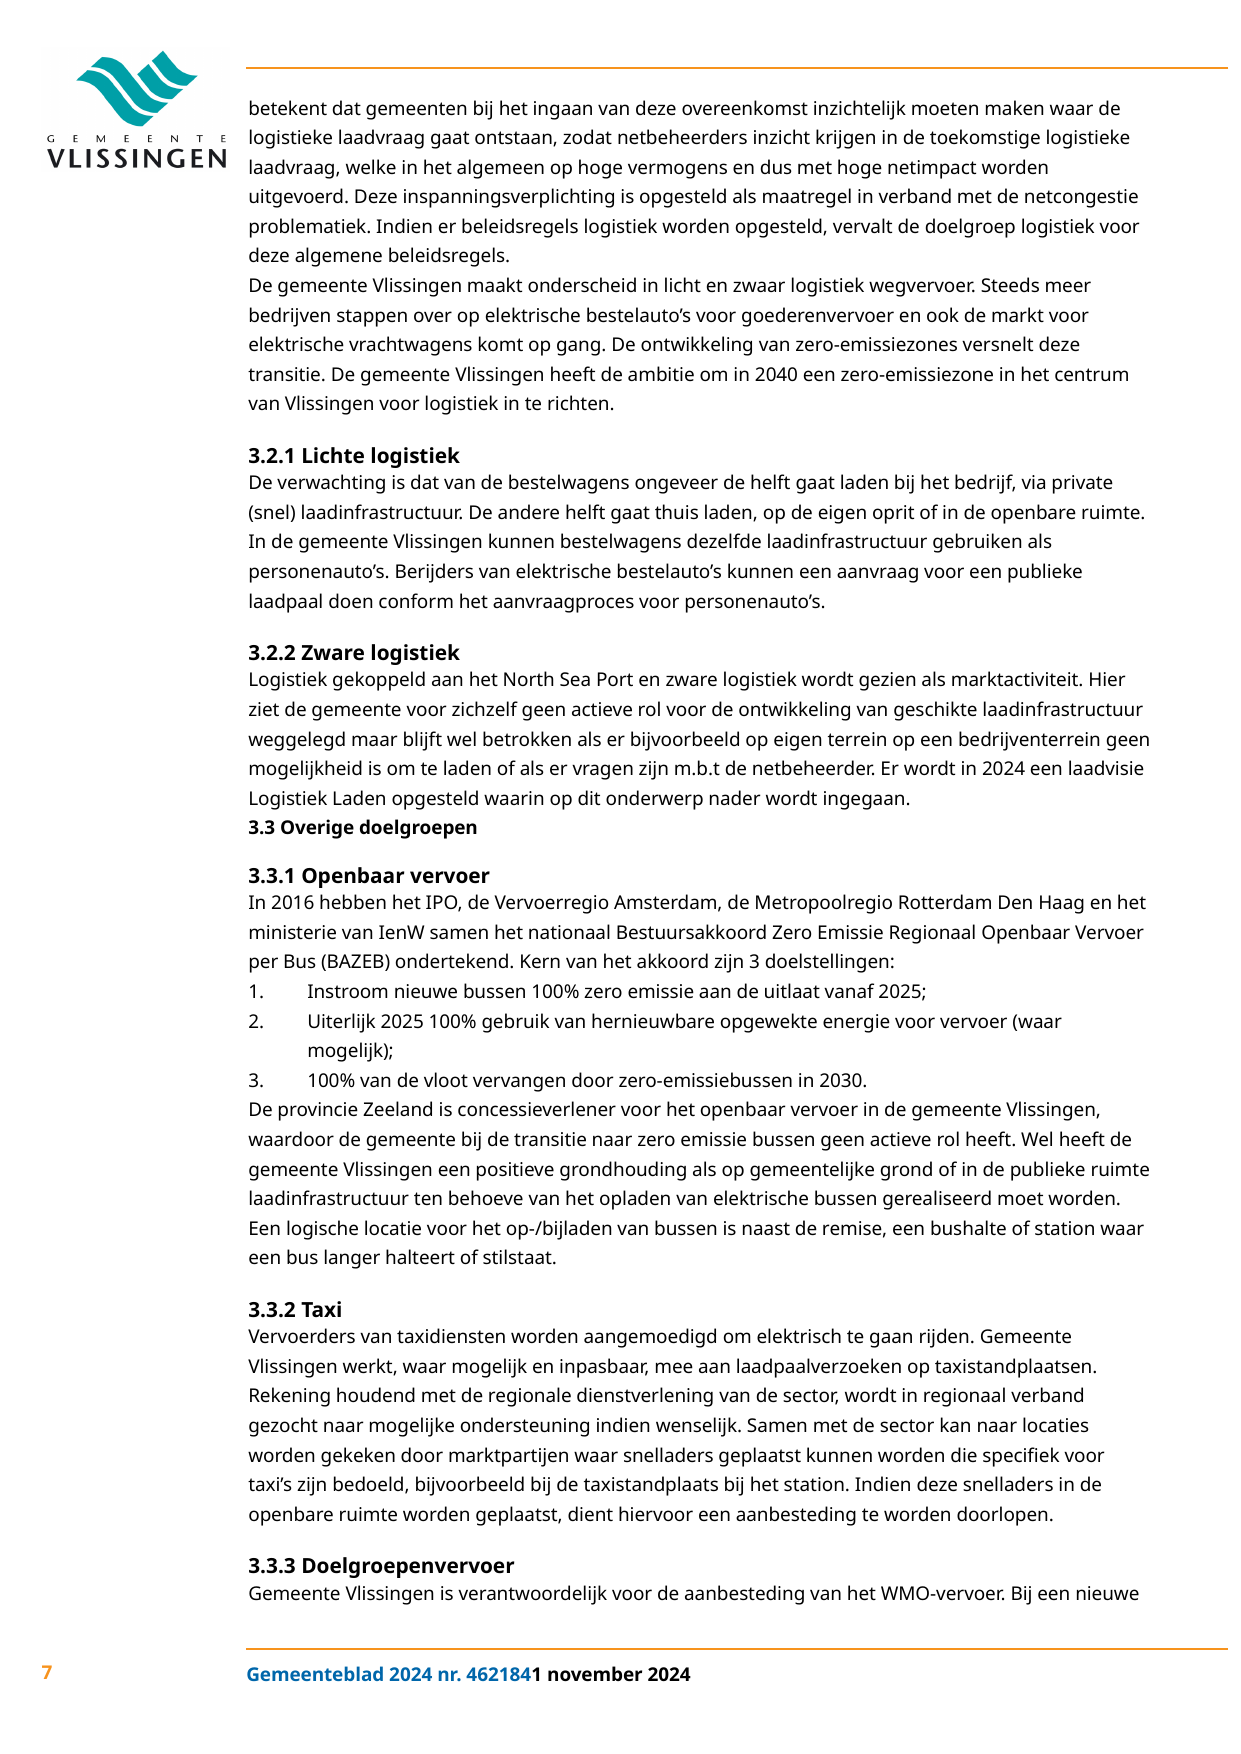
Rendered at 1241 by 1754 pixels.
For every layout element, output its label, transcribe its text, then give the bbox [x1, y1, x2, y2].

list 100% van de vloot vervangen door zero-emissiebussen in 2030. [248, 1067, 1152, 1093]
text 3.3.2 Taxi [248, 1295, 1152, 1323]
text 3.3.1 Openbaar vervoer [248, 861, 1152, 889]
list Instroom nieuwe bussen 100% zero emissie aan de uitlaat vanaf 2025; [248, 978, 1152, 1004]
text Gemeente Vlissingen is verantwoordelijk voor de aanbesteding van het WMO-vervoer. Bij een nieuwe [248, 1580, 1152, 1606]
list Uiterlijk 2025 100% gebruik van hernieuwbare opgewekte energie voor vervoer (waar mogelijk); [248, 1008, 1152, 1063]
text 3.2.2 Zware logistiek [248, 638, 1152, 667]
text 3.3.3 Doelgroepenvervoer [248, 1551, 1152, 1580]
picture [41, 47, 231, 172]
text De provincie Zeeland is concessieverlener voor het openbaar vervoer in de gemeente Vlissingen, waardoor de gemeente bij de transitie naar zero emissie bussen geen actieve rol heeft. Wel heeft de gemeente Vlissingen een positieve grondhouding als op gemeentelijke grond of in de publieke ruimte laadinfrastructuur ten behoeve van het opladen van elektrische bussen gerealiseerd moet worden. Een logische locatie voor het op-/bijladen van bussen is naast de remise, een bushalte of station waar een bus langer halteert of stilstaat. [248, 1097, 1152, 1270]
text In 2016 hebben het IPO, de Vervoerregio Amsterdam, de Metropoolregio Rotterdam Den Haag en het ministerie van IenW samen het nationaal Bestuursakkoord Zero Emissie Regionaal Openbaar Vervoer per Bus (BAZEB) ondertekend. Kern van het akkoord zijn 3 doelstellingen: [248, 889, 1152, 974]
text 3.2.1 Lichte logistiek [248, 441, 1152, 469]
text Vervoerders van taxidiensten worden aangemoedigd om elektrisch te gaan rijden. Gemeente Vlissingen werkt, waar mogelijk en inpasbaar, mee aan laadpaalverzoeken op taxistandplaatsen. Rekening houdend met de regionale dienstverlening van de sector, wordt in regionaal verband gezocht naar mogelijke ondersteuning indien wenselijk. Samen met de sector kan naar locaties worden gekeken door marktpartijen waar snelladers geplaatst kunnen worden die specifiek voor taxi’s zijn bedoeld, bijvoorbeeld bij de taxistandplaats bij het station. Indien deze snelladers in de openbare ruimte worden geplaatst, dient hiervoor een aanbesteding te worden doorlopen. [248, 1323, 1152, 1527]
text Logistiek gekoppeld aan het North Sea Port en zware logistiek wordt gezien als marktactiviteit. Hier ziet de gemeente voor zichzelf geen actieve rol voor de ontwikkeling van geschikte laadinfrastructuur weggelegd maar blijft wel betrokken als er bijvoorbeeld op eigen terrein op een bedrijventerrein geen mogelijkheid is om te laden of als er vragen zijn m.b.t de netbeheerder. Er wordt in 2024 een laadvisie Logistiek Laden opgesteld waarin op dit onderwerp nader wordt ingegaan. [248, 667, 1152, 811]
text 3.3 Overige doelgroepen [248, 814, 1152, 840]
text De verwachting is dat van de bestelwagens ongeveer de helft gaat laden bij het bedrijf, via private (snel) laadinfrastructuur. De andere helft gaat thuis laden, op de eigen oprit of in de openbare ruimte. In de gemeente Vlissingen kunnen bestelwagens dezelfde laadinfrastructuur gebruiken als personenauto’s. Berijders van elektrische bestelauto’s kunnen een aanvraag voor een publieke laadpaal doen conform het aanvraagproces voor personenauto’s. [248, 469, 1152, 613]
text betekent dat gemeenten bij het ingaan van deze overeenkomst inzichtelijk moeten maken waar de logistieke laadvraag gaat ontstaan, zodat netbeheerders inzicht krijgen in de toekomstige logistieke laadvraag, welke in het algemeen op hoge vermogens en dus met hoge netimpact worden uitgevoerd. Deze inspanningsverplichting is opgesteld als maatregel in verband met de netcongestie problematiek. Indien er beleidsregels logistiek worden opgesteld, vervalt de doelgroep logistiek voor deze algemene beleidsregels. [248, 95, 1152, 268]
text De gemeente Vlissingen maakt onderscheid in licht en zwaar logistiek wegvervoer. Steeds meer bedrijven stappen over op elektrische bestelauto’s voor goederenvervoer en ook de markt voor elektrische vrachtwagens komt op gang. De ontwikkeling van zero-emissiezones versnelt deze transitie. De gemeente Vlissingen heeft de ambitie om in 2040 een zero-emissiezone in het centrum van Vlissingen voor logistiek in te richten. [248, 272, 1152, 416]
